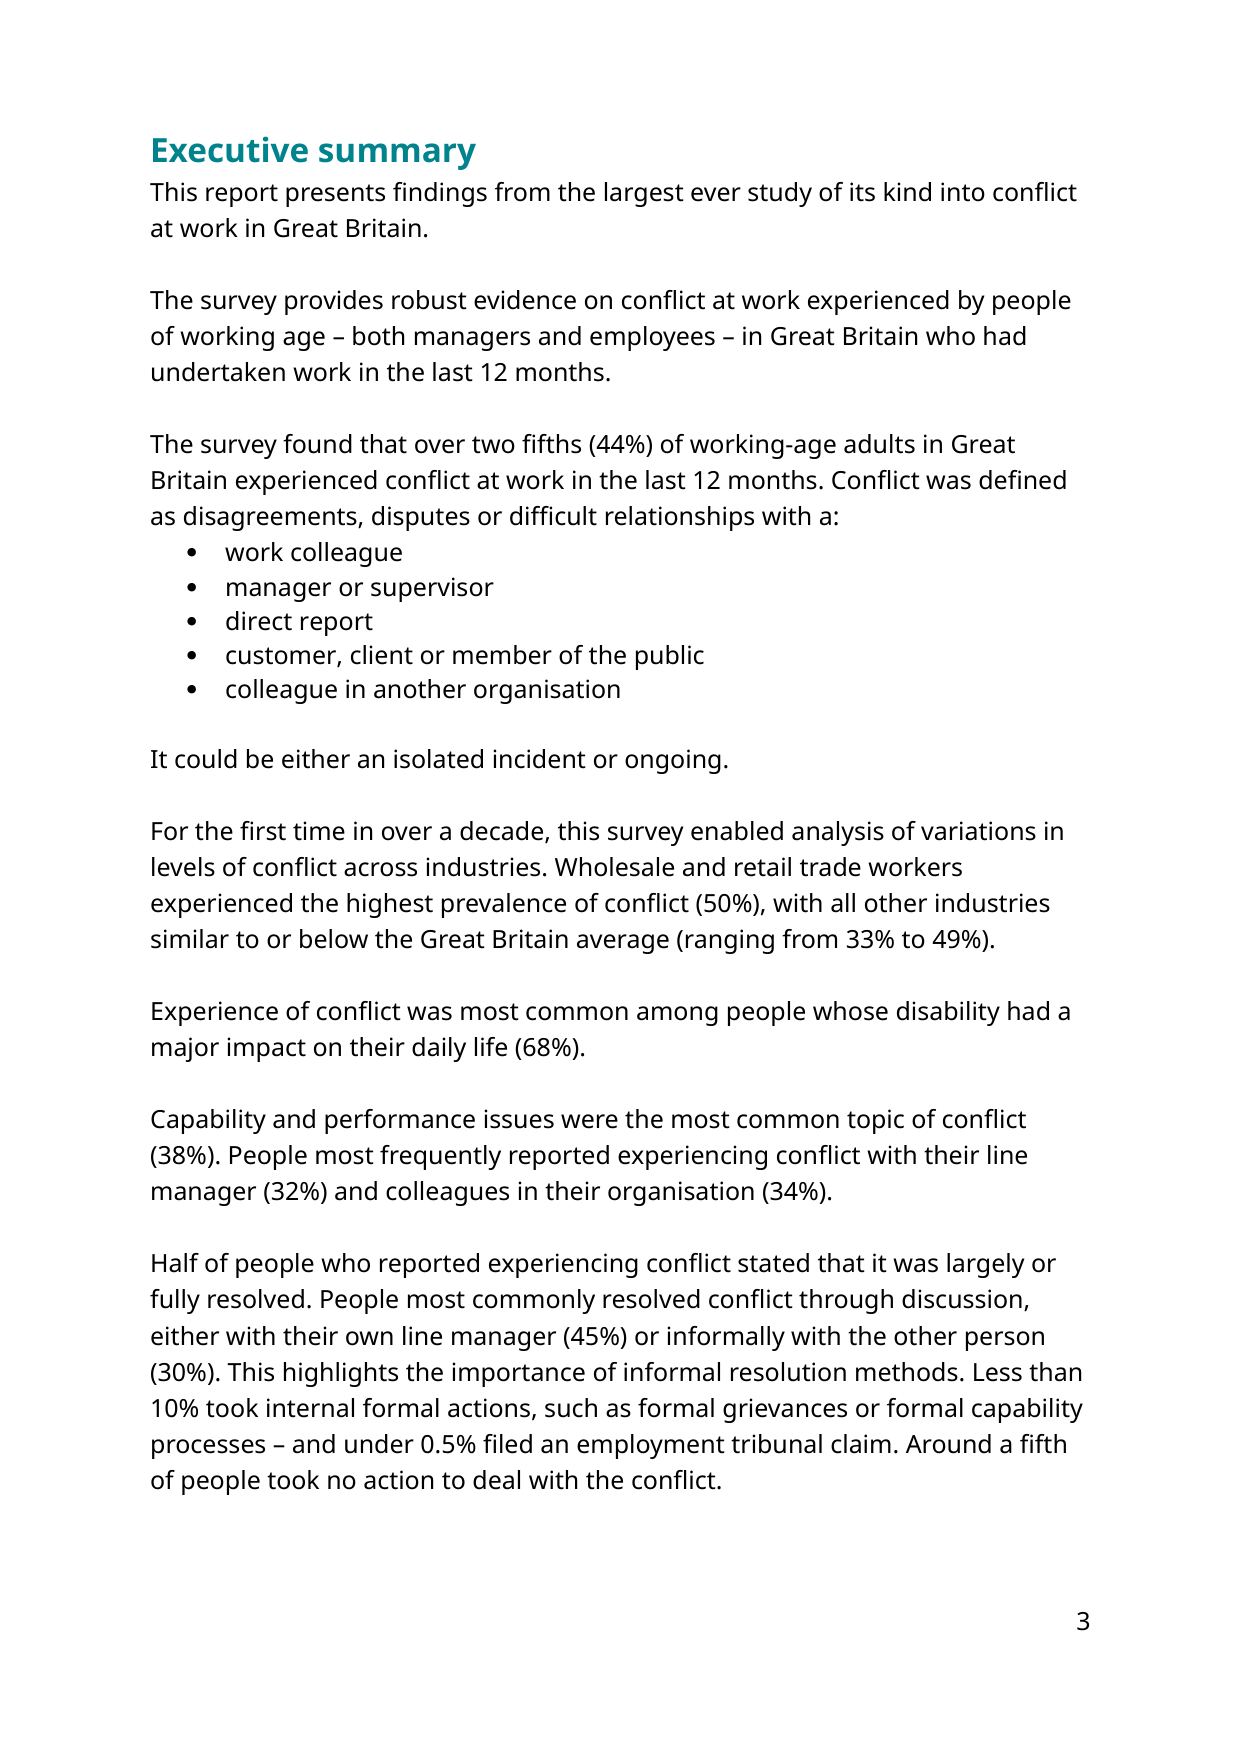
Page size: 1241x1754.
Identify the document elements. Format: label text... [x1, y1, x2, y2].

text This report presents findings from the largest ever study of its kind into conflict at work in Great Britain. [150, 175, 1090, 245]
list colleague in another organisation [187, 671, 1090, 705]
list customer, client or member of the public [187, 637, 1090, 671]
text Half of people who reported experiencing conflict stated that it was largely or fully resolved. People most commonly resolved conflict through discussion, either with their own line manager (45%) or informally with the other person (30%). This highlights the importance of informal resolution methods. Less than 10% took internal formal actions, such as formal grievances or formal capability processes – and under 0.5% filed an employment tribunal claim. Around a fifth of people took no action to deal with the conflict. [150, 1246, 1090, 1496]
text For the first time in over a decade, this survey enabled analysis of variations in levels of conflict across industries. Wholesale and retail trade workers experienced the highest prevalence of conflict (50%), with all other industries similar to or below the Great Britain average (ranging from 33% to 49%). [150, 813, 1090, 956]
list work colleague [187, 535, 1090, 569]
text Experience of conflict was most common among people whose disability had a major impact on their daily life (68%). [150, 994, 1090, 1064]
list manager or supervisor [187, 569, 1090, 603]
text Capability and performance issues were the most common topic of conflict (38%). People most frequently reported experiencing conflict with their line manager (32%) and colleagues in their organisation (34%). [150, 1102, 1090, 1208]
text The survey found that over two fifths (44%) of working-age adults in Great Britain experienced conflict at work in the last 12 months. Conflict was defined as disagreements, disputes or difficult relationships with a: [150, 427, 1090, 533]
text It could be either an isolated incident or ongoing. [150, 741, 1090, 776]
list direct report [187, 603, 1090, 637]
text The survey provides robust evidence on conflict at work experienced by people of working age – both managers and employees – in Great Britain who had undertaken work in the last 12 months. [150, 283, 1090, 389]
subtitle Executive summary [150, 127, 1090, 172]
